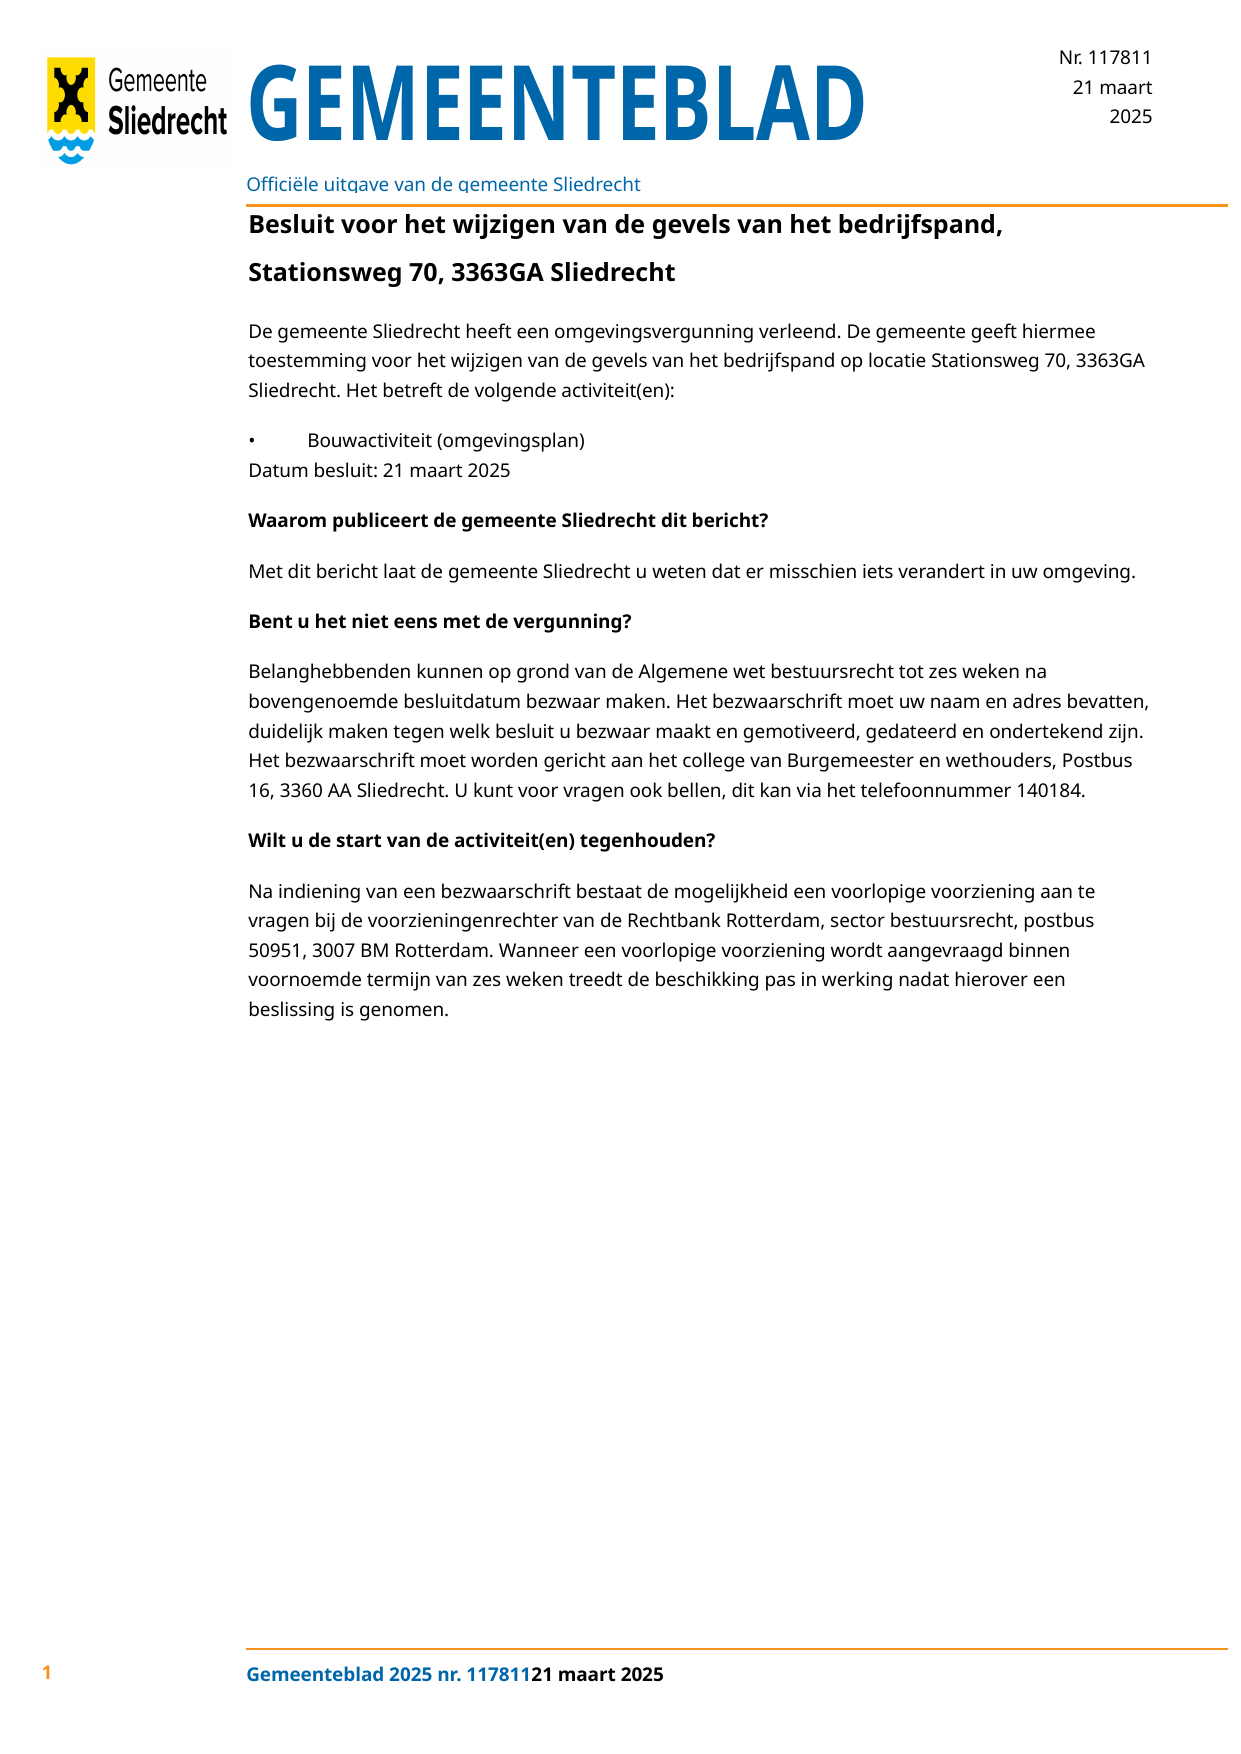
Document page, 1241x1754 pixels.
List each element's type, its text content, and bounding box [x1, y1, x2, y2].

text Besluit voor het wijzigen van de gevels van het bedrijfspand, Stationsweg 70, 3363GA Sliedrecht [248, 207, 1152, 288]
text Waarom publiceert de gemeente Sliedrecht dit bericht? [248, 507, 1152, 533]
text Datum besluit: 21 maart 2025 [248, 457, 1152, 483]
picture [41, 47, 231, 172]
text Bent u het niet eens met de vergunning? [248, 608, 1152, 634]
text Met dit bericht laat de gemeente Sliedrecht u weten dat er misschien iets verandert in uw omgeving. [248, 558, 1152, 584]
text De gemeente Sliedrecht heeft een omgevingsvergunning verleend. De gemeente geeft hiermee toestemming voor het wijzigen van de gevels van het bedrijfspand op locatie Stationsweg 70, 3363GA Sliedrecht. Het betreft de volgende activiteit(en): [248, 318, 1152, 403]
text Na indiening van een bezwaarschrift bestaat de mogelijkheid een voorlopige voorziening aan te vragen bij de voorzieningenrechter van de Rechtbank Rotterdam, sector bestuursrecht, postbus 50951, 3007 BM Rotterdam. Wanneer een voorlopige voorziening wordt aangevraagd binnen voornoemde termijn van zes weken treedt de beschikking pas in werking nadat hierover een beslissing is genomen. [248, 878, 1152, 1022]
text Belanghebbenden kunnen op grond van de Algemene wet bestuursrecht tot zes weken na bovengenoemde besluitdatum bezwaar maken. Het bezwaarschrift moet uw naam en adres bevatten, duidelijk maken tegen welk besluit u bezwaar maakt en gemotiveerd, gedateerd en ondertekend zijn. Het bezwaarschrift moet worden gericht aan het college van Burgemeester en wethouders, Postbus 16, 3360 AA Sliedrecht. U kunt voor vragen ook bellen, dit kan via het telefoonnummer 140184. [248, 659, 1152, 803]
text Wilt u de start van de activiteit(en) tegenhouden? [248, 827, 1152, 853]
list Bouwactiviteit (omgevingsplan) [248, 427, 1152, 453]
